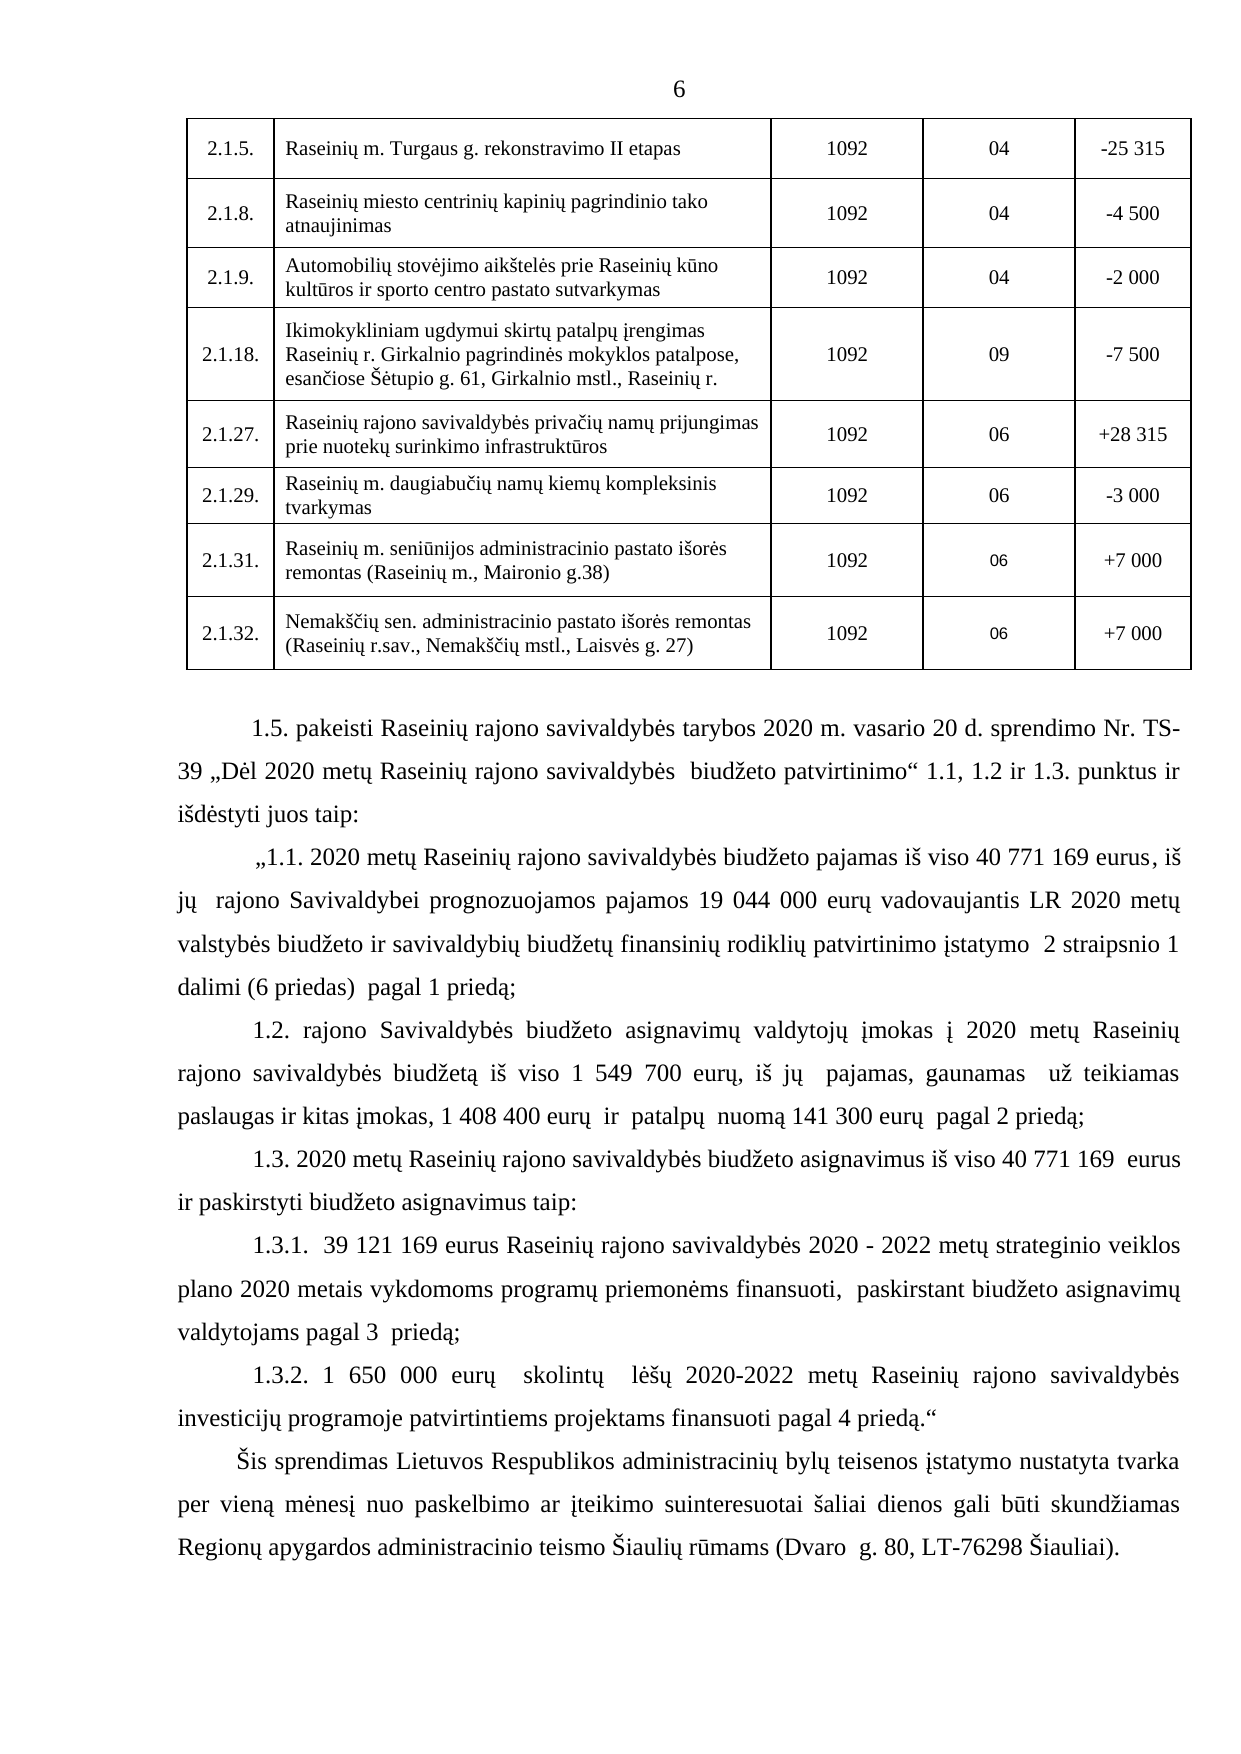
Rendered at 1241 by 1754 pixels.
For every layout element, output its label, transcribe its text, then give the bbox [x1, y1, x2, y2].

table_cell 1092 [772, 597, 922, 669]
table_cell 2.1.31. [188, 524, 273, 596]
table_cell +7 000 [1076, 524, 1190, 596]
text 1.3. 2020 metų Raseinių rajono savivaldybės biudžeto asignavimus iš viso 40 771 169 eurus ir paskirstyti biudžeto asignavimus taip: [177, 1144, 1181, 1216]
table_cell 2.1.27. [188, 401, 273, 467]
table_cell 2.1.8. [188, 179, 273, 247]
table_cell -4 500 [1076, 179, 1190, 247]
text 1.2. rajono Savivaldybės biudžeto asignavimų valdytojų įmokas į 2020 metų Raseinių rajono savivaldybės biudžetą iš viso 1 549 700 eurų, iš jų pajamas, gaunamas už teikiamas paslaugas ir kitas įmokas, 1 408 400 eurų ir patalpų nuomą 141 300 eurų pagal 2 priedą; [177, 1015, 1181, 1130]
table_cell 06 [924, 401, 1074, 467]
table_cell Raseinių miesto centrinių kapinių pagrindinio tako atnaujinimas [275, 179, 770, 247]
table_cell Ikimokykliniam ugdymui skirtų patalpų įrengimas Raseinių r. Girkalnio pagrindinės mokyklos patalpose, esančiose Šėtupio g. 61, Girkalnio mstl., Raseinių r. [275, 308, 770, 400]
table_cell 1092 [772, 248, 922, 307]
table_cell 09 [924, 308, 1074, 400]
table_cell 2.1.32. [188, 597, 273, 669]
table_cell 06 [924, 597, 1074, 669]
table_cell 1092 [772, 401, 922, 467]
table_cell 06 [924, 524, 1074, 596]
table_cell +28 315 [1076, 401, 1190, 467]
table_cell 2.1.29. [188, 468, 273, 523]
table_cell -25 315 [1076, 119, 1190, 177]
table_cell Raseinių m. daugiabučių namų kiemų kompleksinis tvarkymas [275, 468, 770, 523]
text 1.3.2. 1 650 000 eurų skolintų lėšų 2020-2022 metų Raseinių rajono savivaldybės investicijų programoje patvirtintiems projektams finansuoti pagal 4 priedą.“ [177, 1360, 1181, 1432]
table_cell 1092 [772, 119, 922, 177]
table_cell -7 500 [1076, 308, 1190, 400]
table_cell 2.1.5. [188, 119, 273, 177]
table_cell 2.1.18. [188, 308, 273, 400]
table_cell 2.1.9. [188, 248, 273, 307]
table_cell 04 [924, 119, 1074, 177]
text 1.3.1. 39 121 169 eurus Raseinių rajono savivaldybės 2020 - 2022 metų strateginio veiklos plano 2020 metais vykdomoms programų priemonėms finansuoti, paskirstant biudžeto asignavimų valdytojams pagal 3 priedą; [177, 1231, 1181, 1346]
table_cell 1092 [772, 308, 922, 400]
text Šis sprendimas Lietuvos Respublikos administracinių bylų teisenos įstatymo nustatyta tvarka per vieną mėnesį nuo paskelbimo ar įteikimo suinteresuotai šaliai dienos gali būti skundžiamas Regionų apygardos administracinio teismo Šiaulių rūmams (Dvaro g. 80, LT-76298 Šiauliai). [177, 1446, 1181, 1561]
table_cell +7 000 [1076, 597, 1190, 669]
table_cell 1092 [772, 468, 922, 523]
table_cell -3 000 [1076, 468, 1190, 523]
table_cell Nemakščių sen. administracinio pastato išorės remontas (Raseinių r.sav., Nemakščių mstl., Laisvės g. 27) [275, 597, 770, 669]
text 1.5. pakeisti Raseinių rajono savivaldybės tarybos 2020 m. vasario 20 d. sprendimo Nr. TS-39 „Dėl 2020 metų Raseinių rajono savivaldybės biudžeto patvirtinimo“ 1.1, 1.2 ir 1.3. punktus ir išdėstyti juos taip: [177, 713, 1181, 828]
table_cell 06 [924, 468, 1074, 523]
table_cell Raseinių rajono savivaldybės privačių namų prijungimas prie nuotekų surinkimo infrastruktūros [275, 401, 770, 467]
table_cell -2 000 [1076, 248, 1190, 307]
text „1.1. 2020 metų Raseinių rajono savivaldybės biudžeto pajamas iš viso 40 771 169 eurus, iš jų rajono Savivaldybei prognozuojamos pajamos 19 044 000 eurų vadovaujantis LR 2020 metų valstybės biudžeto ir savivaldybių biudžetų finansinių rodiklių patvirtinimo įstatymo 2 straipsnio 1 dalimi (6 priedas) pagal 1 priedą; [177, 842, 1181, 1001]
table_cell Raseinių m. seniūnijos administracinio pastato išorės remontas (Raseinių m., Maironio g.38) [275, 524, 770, 596]
table_cell 1092 [772, 179, 922, 247]
table_cell 1092 [772, 524, 922, 596]
table_cell Raseinių m. Turgaus g. rekonstravimo II etapas [275, 119, 770, 177]
table_cell 04 [924, 248, 1074, 307]
table_cell 04 [924, 179, 1074, 247]
table_cell Automobilių stovėjimo aikštelės prie Raseinių kūno kultūros ir sporto centro pastato sutvarkymas [275, 248, 770, 307]
